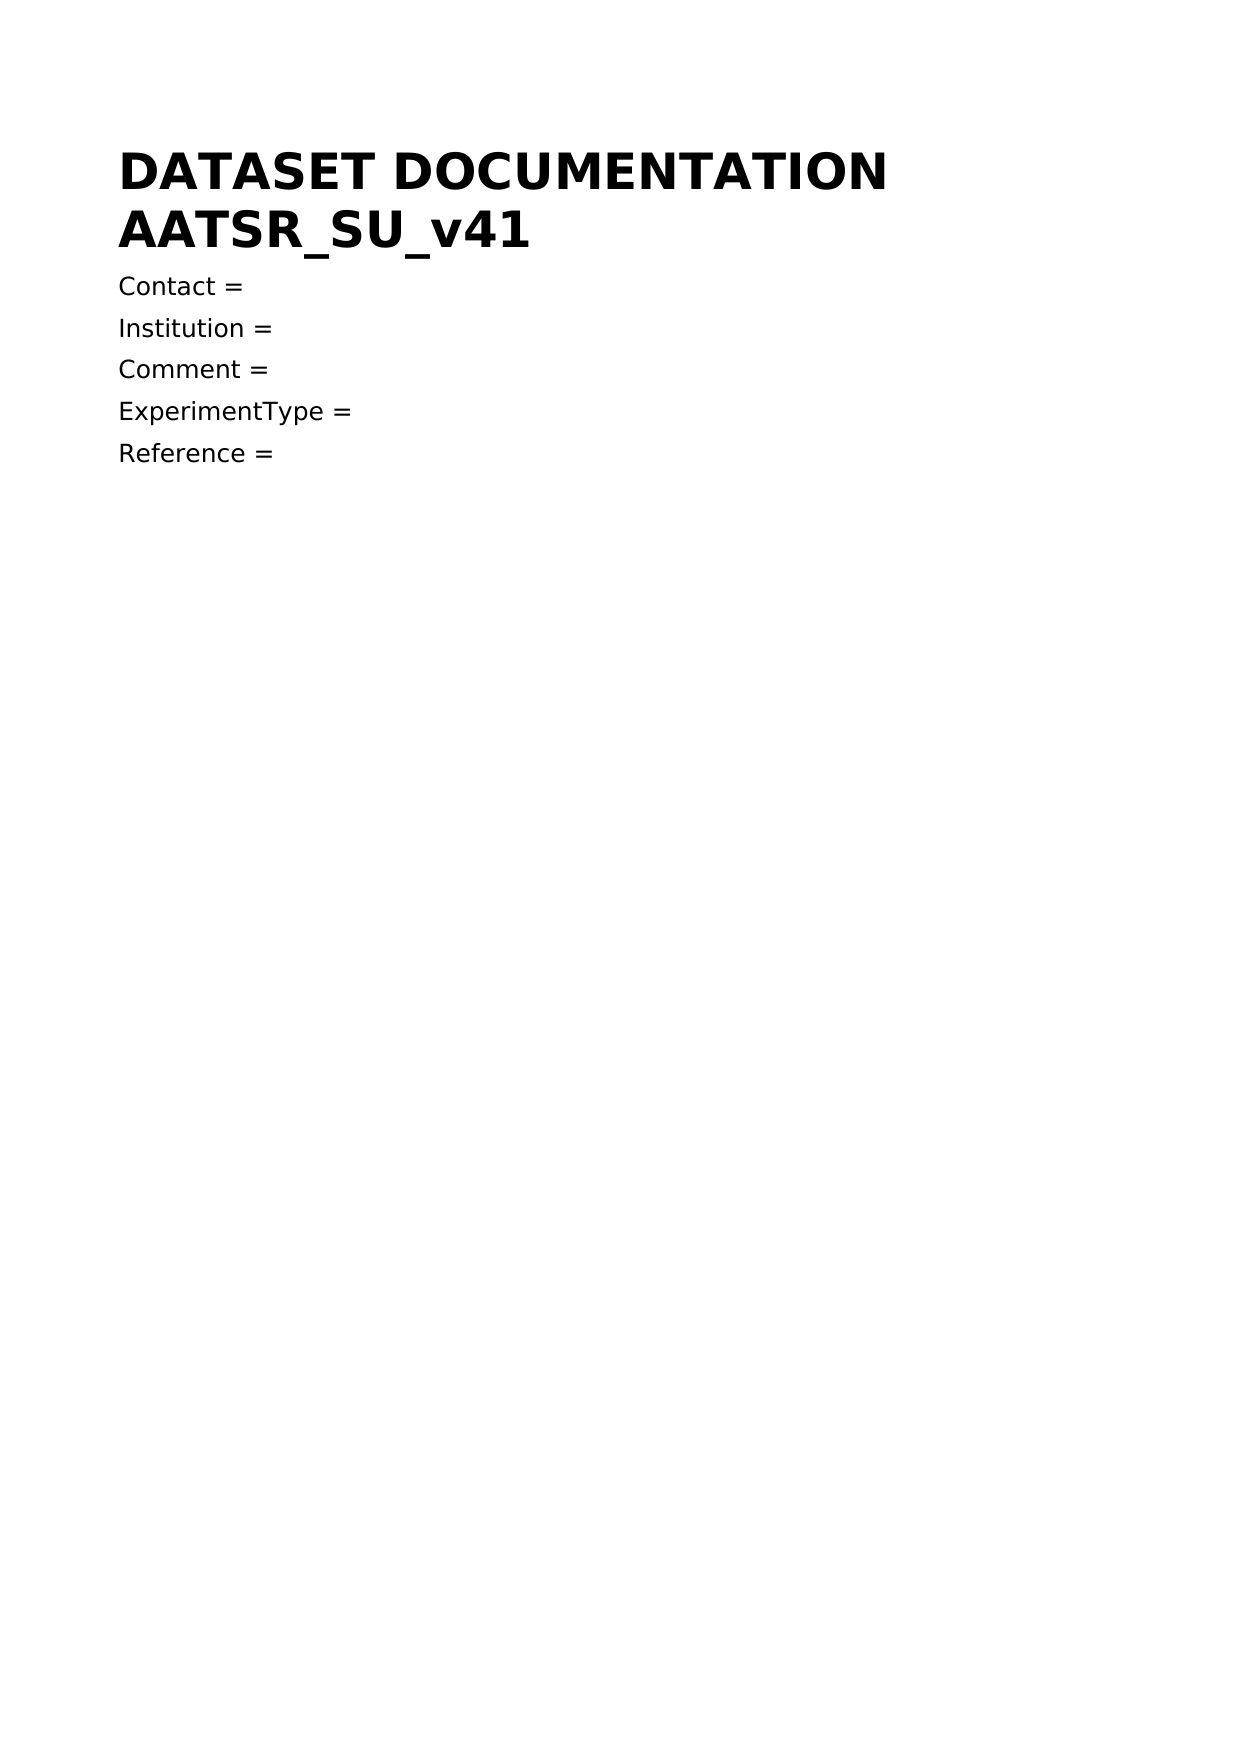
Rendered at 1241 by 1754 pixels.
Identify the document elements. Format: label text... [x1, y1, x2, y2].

text Reference = [118, 439, 1122, 468]
text Comment = [118, 355, 1122, 384]
text Institution = [118, 314, 1122, 343]
text Contact = [118, 272, 1122, 301]
text ExperimentType = [118, 397, 1122, 426]
subtitle DATASET DOCUMENTATION AATSR_SU_v41 [118, 143, 1122, 259]
